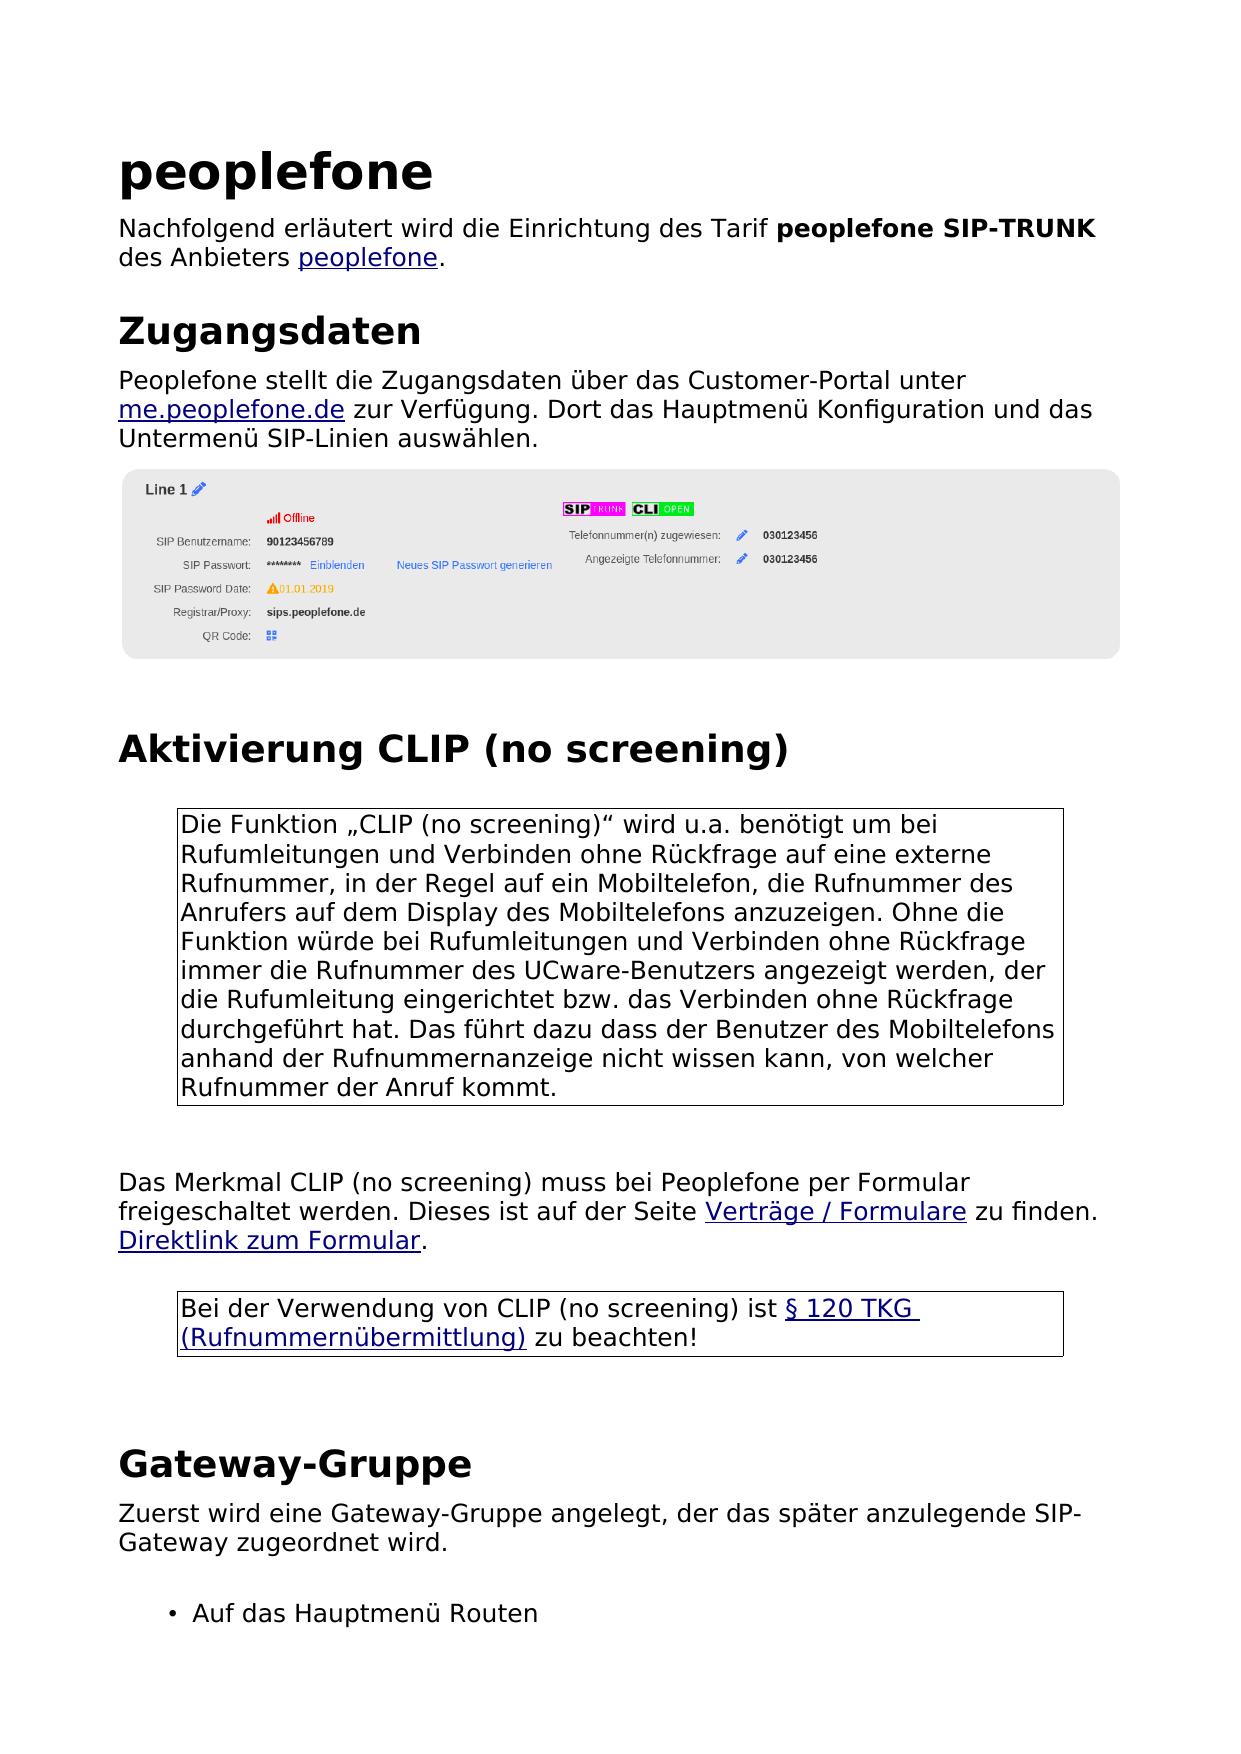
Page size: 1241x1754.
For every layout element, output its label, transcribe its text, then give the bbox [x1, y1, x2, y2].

list Auf das Hauptmenü Routen [177, 1599, 1122, 1629]
subtitle Zugangsdaten [118, 310, 1122, 353]
text Nachfolgend erläutert wird die Einrichtung des Tarif peoplefone SIP-TRUNK des Anbieters peoplefone. [118, 214, 1122, 272]
subtitle peoplefone [118, 143, 1122, 201]
text Zuerst wird eine Gateway-Gruppe angelegt, der das später anzulegende SIP-Gateway zugeordnet wird. [118, 1499, 1122, 1558]
picture [118, 465, 1123, 662]
subtitle Gateway-Gruppe [118, 1443, 1122, 1487]
text Das Merkmal CLIP (no screening) muss bei Peoplefone per Formular freigeschaltet werden. Dieses ist auf der Seite Verträge / Formulare zu finden. Direktlink zum Formular. [118, 1168, 1122, 1255]
text Peoplefone stellt die Zugangsdaten über das Customer-Portal unter me.peoplefone.de zur Verfügung. Dort das Hauptmenü Konfiguration und das Untermenü SIP-Linien auswählen. [118, 366, 1122, 453]
table_header Bei der Verwendung von CLIP (no screening) ist § 120 TKG (Rufnummernübermittlung) zu beachten! [178, 1292, 1063, 1356]
subtitle Aktivierung CLIP (no screening) [118, 728, 1122, 771]
table_header Die Funktion „CLIP (no screening)“ wird u.a. benötigt um bei Rufumleitungen und Verbinden ohne Rückfrage auf eine externe Rufnummer, in der Regel auf ein Mobiltelefon, die Rufnummer des Anrufers auf dem Display des Mobiltelefons anzuzeigen. Ohne die Funktion würde bei Rufumleitungen und Verbinden ohne Rückfrage immer die Rufnummer des UCware-Benutzers angezeigt werden, der die Rufumleitung eingerichtet bzw. das Verbinden ohne Rückfrage durchgeführt hat. Das führt dazu dass der Benutzer des Mobiltelefons anhand der Rufnummernanzeige nicht wissen kann, von welcher Rufnummer der Anruf kommt. [178, 809, 1063, 1105]
